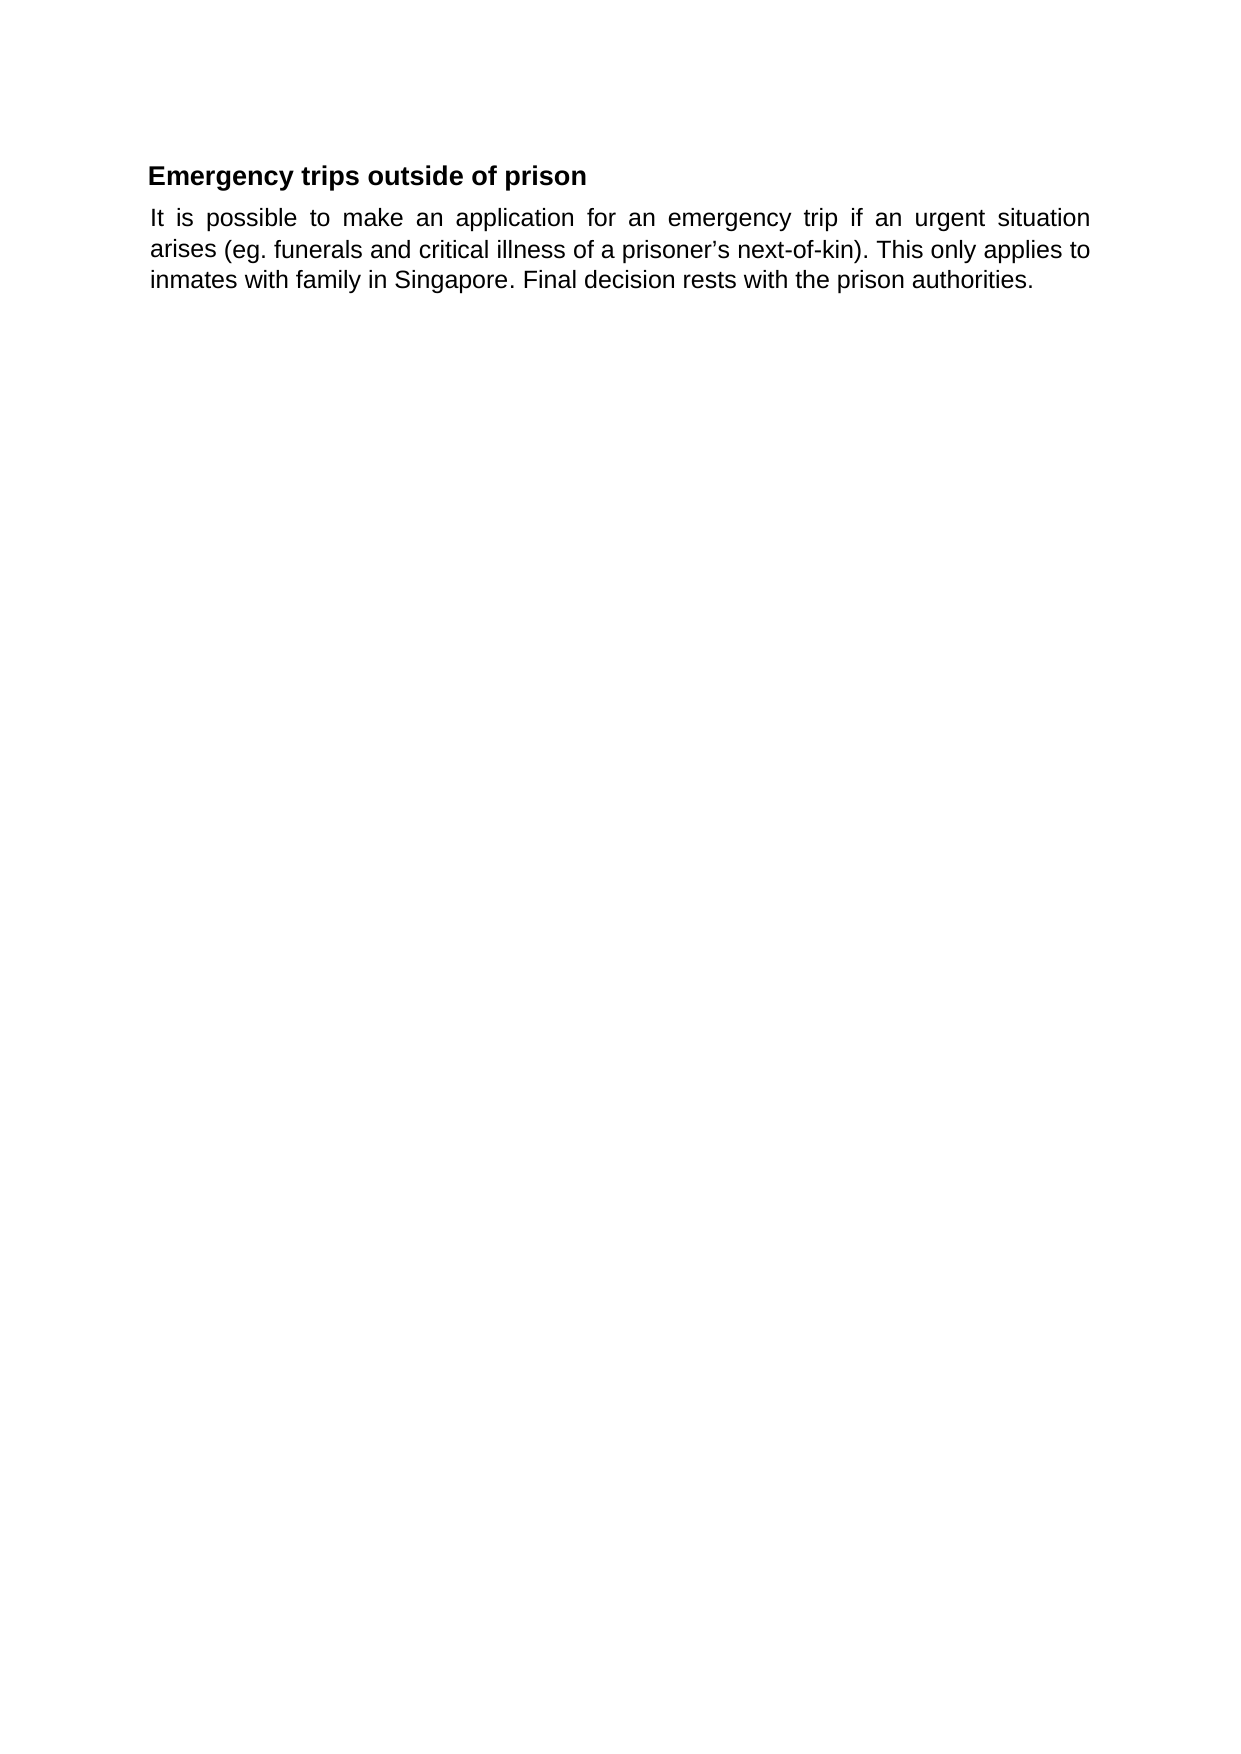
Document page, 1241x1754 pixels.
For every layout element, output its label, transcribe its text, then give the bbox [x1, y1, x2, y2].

text It is possible to make an application for an emergency trip if an urgent situation arises (eg. funerals and critical illness of a prisoner’s next-of-kin). This only applies to inmates with family in Singapore. Final decision rests with the prison authorities. [150, 204, 1091, 294]
text Emergency trips outside of prison [148, 160, 1165, 191]
